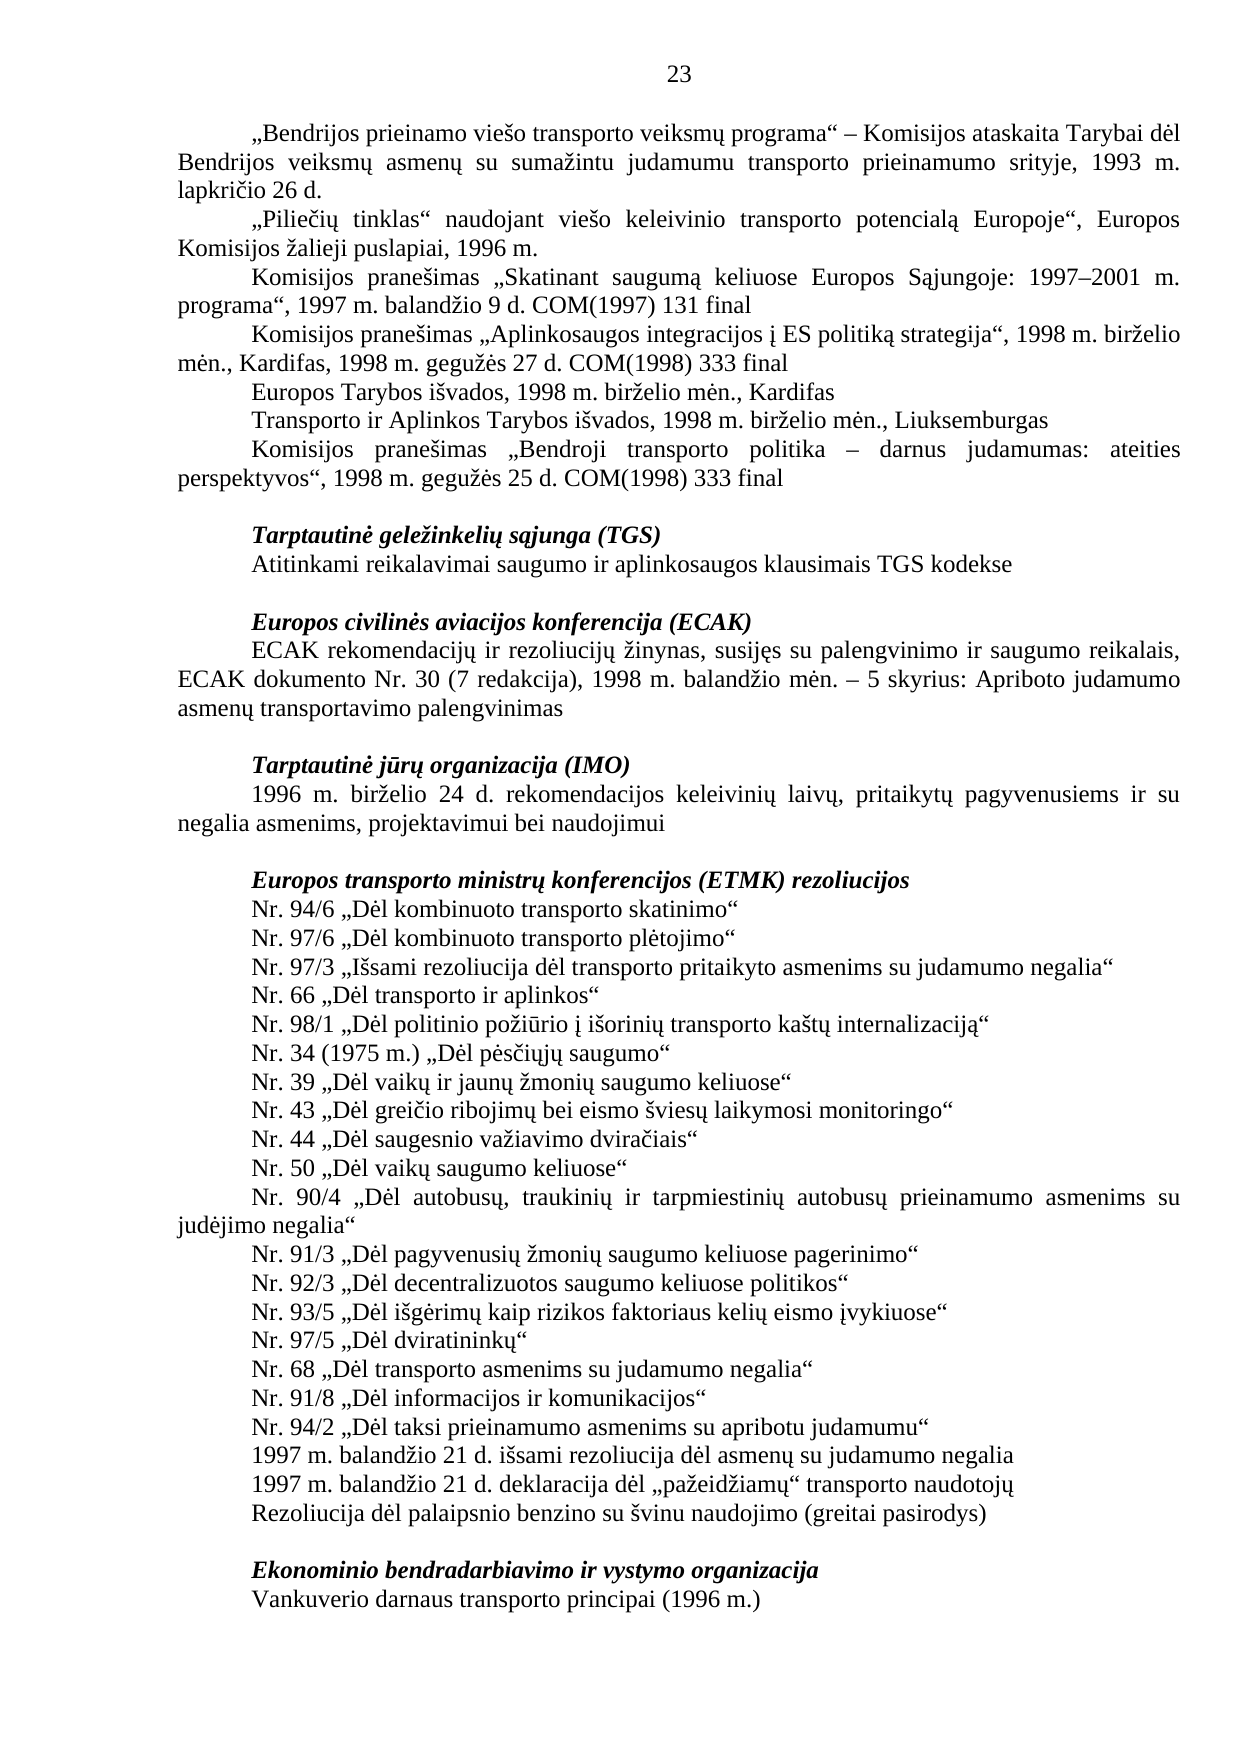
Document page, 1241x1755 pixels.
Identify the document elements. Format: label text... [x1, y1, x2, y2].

text Nr. 93/5 „Dėl išgėrimų kaip rizikos faktoriaus kelių eismo įvykiuose“ [177, 1297, 1181, 1326]
text Nr. 66 „Dėl transporto ir aplinkos“ [177, 981, 1181, 1009]
text Nr. 97/5 „Dėl dviratininkų“ [177, 1326, 1181, 1354]
text Nr. 91/8 „Dėl informacijos ir komunikacijos“ [177, 1383, 1181, 1412]
text Nr. 98/1 „Dėl politinio požiūrio į išorinių transporto kaštų internalizaciją“ [177, 1009, 1181, 1038]
text „Bendrijos prieinamo viešo transporto veiksmų programa“ – Komisijos ataskaita Tarybai dėl Bendrijos veiksmų asmenų su sumažintu judamumu transporto prieinamumo srityje, 1993 m. lapkričio 26 d. [177, 118, 1181, 204]
text Nr. 90/4 „Dėl autobusų, traukinių ir tarpmiestinių autobusų prieinamumo asmenims su judėjimo negalia“ [177, 1182, 1181, 1239]
text Atitinkami reikalavimai saugumo ir aplinkosaugos klausimais TGS kodekse [177, 549, 1181, 578]
text Transporto ir Aplinkos Tarybos išvados, 1998 m. birželio mėn., Liuksemburgas [177, 406, 1181, 434]
text Komisijos pranešimas „Aplinkosaugos integracijos į ES politiką strategija“, 1998 m. birželio mėn., Kardifas, 1998 m. gegužės 27 d. COM(1998) 333 final [177, 319, 1181, 377]
text Nr. 97/6 „Dėl kombinuoto transporto plėtojimo“ [177, 923, 1181, 952]
text Nr. 44 „Dėl saugesnio važiavimo dviračiais“ [177, 1124, 1181, 1153]
text Nr. 68 „Dėl transporto asmenims su judamumo negalia“ [177, 1354, 1181, 1383]
text Europos civilinės aviacijos konferencija (ECAK) [177, 607, 1181, 636]
text Europos transporto ministrų konferencijos (ETMK) rezoliucijos [177, 866, 1181, 894]
text Rezoliucija dėl palaipsnio benzino su švinu naudojimo (greitai pasirodys) [177, 1498, 1181, 1527]
text 1997 m. balandžio 21 d. deklaracija dėl „pažeidžiamų“ transporto naudotojų [177, 1469, 1181, 1498]
text ECAK rekomendacijų ir rezoliucijų žinynas, susijęs su palengvinimo ir saugumo reikalais, ECAK dokumento Nr. 30 (7 redakcija), 1998 m. balandžio mėn. – 5 skyrius: Apriboto judamumo asmenų transportavimo palengvinimas [177, 636, 1181, 722]
text „Piliečių tinklas“ naudojant viešo keleivinio transporto potencialą Europoje“, Europos Komisijos žalieji puslapiai, 1996 m. [177, 204, 1181, 262]
text 1997 m. balandžio 21 d. išsami rezoliucija dėl asmenų su judamumo negalia [177, 1441, 1181, 1469]
text Nr. 50 „Dėl vaikų saugumo keliuose“ [177, 1153, 1181, 1182]
text Nr. 94/6 „Dėl kombinuoto transporto skatinimo“ [177, 894, 1181, 923]
text Tarptautinė geležinkelių sąjunga (TGS) [177, 521, 1181, 549]
text Komisijos pranešimas „Skatinant saugumą keliuose Europos Sąjungoje: 1997–2001 m. programa“, 1997 m. balandžio 9 d. COM(1997) 131 final [177, 262, 1181, 319]
text Nr. 91/3 „Dėl pagyvenusių žmonių saugumo keliuose pagerinimo“ [177, 1239, 1181, 1268]
text Nr. 94/2 „Dėl taksi prieinamumo asmenims su apribotu judamumu“ [177, 1412, 1181, 1441]
text Komisijos pranešimas „Bendroji transporto politika – darnus judamumas: ateities perspektyvos“, 1998 m. gegužės 25 d. COM(1998) 333 final [177, 434, 1181, 492]
text Ekonominio bendradarbiavimo ir vystymo organizacija [177, 1556, 1181, 1584]
text Nr. 92/3 „Dėl decentralizuotos saugumo keliuose politikos“ [177, 1268, 1181, 1297]
text Nr. 39 „Dėl vaikų ir jaunų žmonių saugumo keliuose“ [177, 1067, 1181, 1096]
text Tarptautinė jūrų organizacija (IMO) [177, 751, 1181, 779]
text Nr. 97/3 „Išsami rezoliucija dėl transporto pritaikyto asmenims su judamumo negalia“ [177, 952, 1181, 981]
text Europos Tarybos išvados, 1998 m. birželio mėn., Kardifas [177, 377, 1181, 406]
text Nr. 34 (1975 m.) „Dėl pėsčiųjų saugumo“ [177, 1038, 1181, 1067]
text Vankuverio darnaus transporto principai (1996 m.) [177, 1584, 1181, 1613]
text Nr. 43 „Dėl greičio ribojimų bei eismo šviesų laikymosi monitoringo“ [177, 1096, 1181, 1124]
text 1996 m. birželio 24 d. rekomendacijos keleivinių laivų, pritaikytų pagyvenusiems ir su negalia asmenims, projektavimui bei naudojimui [177, 779, 1181, 837]
